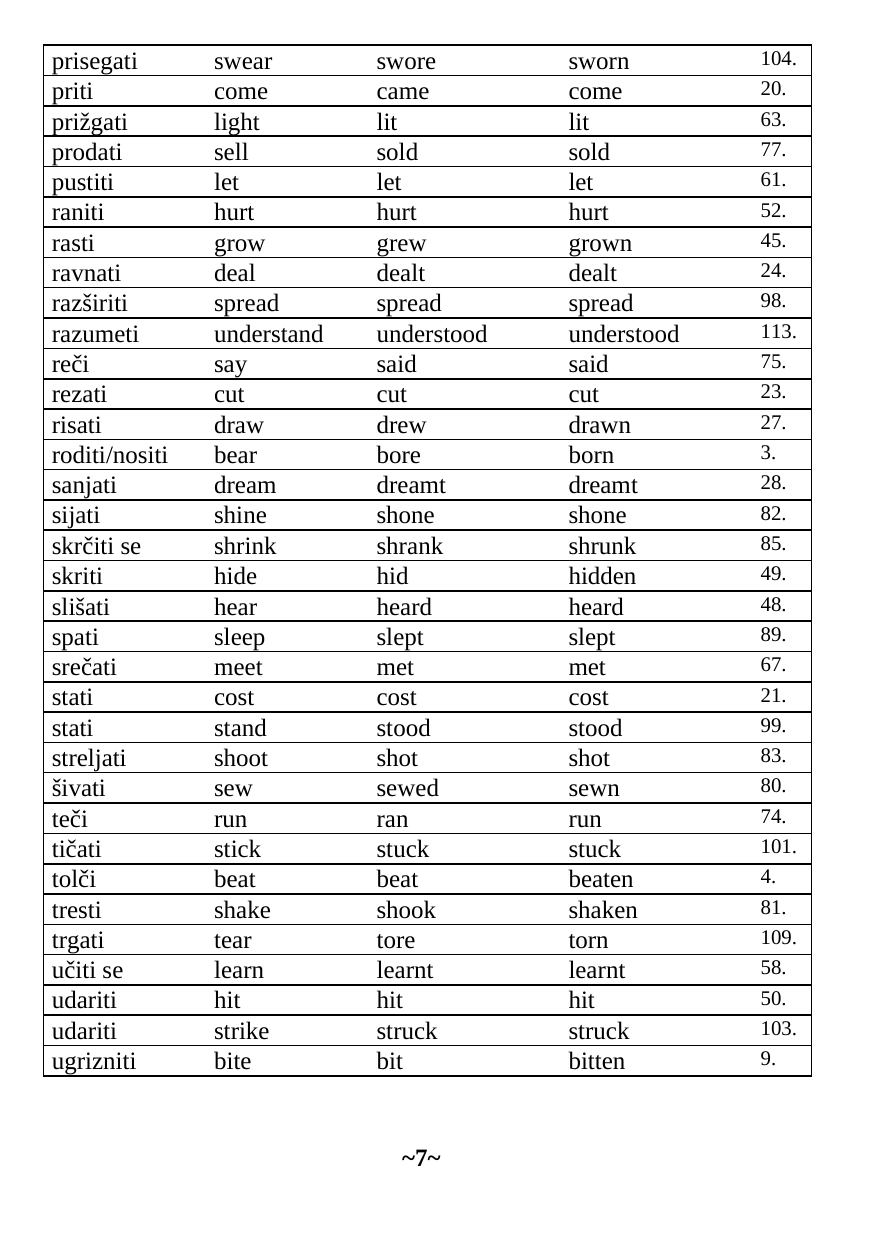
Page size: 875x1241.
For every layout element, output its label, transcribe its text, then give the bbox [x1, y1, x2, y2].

table_cell shrink [206, 531, 368, 560]
table_cell rasti [44, 228, 206, 257]
table_cell stuck [560, 834, 752, 863]
table_cell spati [44, 622, 206, 651]
table_cell hid [369, 561, 560, 590]
table_cell 89. [752, 622, 811, 651]
table_cell come [206, 76, 368, 105]
table_cell stood [369, 713, 560, 742]
table_cell 4. [752, 865, 811, 893]
table_cell tear [206, 925, 368, 954]
table_cell 21. [752, 683, 811, 711]
table_cell let [560, 167, 752, 196]
table_cell light [206, 107, 368, 135]
table_cell said [369, 349, 560, 378]
table_cell hurt [369, 198, 560, 226]
table_cell trgati [44, 925, 206, 954]
table_cell learn [206, 955, 368, 984]
table_cell grown [560, 228, 752, 257]
table_cell struck [369, 1016, 560, 1045]
table_cell lit [560, 107, 752, 135]
table_cell swore [369, 46, 560, 75]
table_cell cost [560, 683, 752, 711]
table_cell spread [560, 288, 752, 317]
table_cell dream [206, 470, 368, 499]
table_cell srečati [44, 652, 206, 681]
table_cell struck [560, 1016, 752, 1045]
table_cell 109. [752, 925, 811, 954]
table_cell 58. [752, 955, 811, 984]
table_cell shoot [206, 743, 368, 772]
table_cell 9. [752, 1046, 811, 1075]
table_cell sijati [44, 501, 206, 529]
table_cell heard [369, 592, 560, 620]
table_cell ugrizniti [44, 1046, 206, 1075]
table_cell reči [44, 349, 206, 378]
table_cell roditi/nositi [44, 440, 206, 469]
table_cell draw [206, 410, 368, 438]
table_cell streljati [44, 743, 206, 772]
table_cell bit [369, 1046, 560, 1075]
table_cell tolči [44, 865, 206, 893]
table_cell 50. [752, 986, 811, 1014]
table_cell shot [560, 743, 752, 772]
table_cell 77. [752, 137, 811, 166]
table_cell bore [369, 440, 560, 469]
table_cell understood [369, 319, 560, 347]
table_cell 23. [752, 380, 811, 408]
table_cell raniti [44, 198, 206, 226]
table_cell udariti [44, 1016, 206, 1045]
table_cell let [206, 167, 368, 196]
table_cell shrank [369, 531, 560, 560]
table_cell hurt [560, 198, 752, 226]
table_cell come [560, 76, 752, 105]
table_cell ravnati [44, 258, 206, 287]
table_cell tičati [44, 834, 206, 863]
table_cell razumeti [44, 319, 206, 347]
table_cell priti [44, 76, 206, 105]
table_cell 74. [752, 804, 811, 832]
table_cell met [560, 652, 752, 681]
table_cell sell [206, 137, 368, 166]
table_cell slept [369, 622, 560, 651]
table_cell spread [206, 288, 368, 317]
table_cell shone [560, 501, 752, 529]
table_cell stood [560, 713, 752, 742]
table_cell slept [560, 622, 752, 651]
table_cell strike [206, 1016, 368, 1045]
table_cell 80. [752, 773, 811, 802]
table_cell deal [206, 258, 368, 287]
table_cell stick [206, 834, 368, 863]
table_cell stati [44, 713, 206, 742]
table_cell 99. [752, 713, 811, 742]
table_cell dreamt [369, 470, 560, 499]
table_cell dealt [560, 258, 752, 287]
table_cell hit [560, 986, 752, 1014]
table_cell stuck [369, 834, 560, 863]
table_cell 28. [752, 470, 811, 499]
table_cell shook [369, 895, 560, 923]
table_cell grew [369, 228, 560, 257]
table_cell 3. [752, 440, 811, 469]
table_cell sanjati [44, 470, 206, 499]
table_cell heard [560, 592, 752, 620]
table_cell beat [206, 865, 368, 893]
table_cell dealt [369, 258, 560, 287]
table_cell 24. [752, 258, 811, 287]
table_cell sewn [560, 773, 752, 802]
table_cell prižgati [44, 107, 206, 135]
table_cell skrčiti se [44, 531, 206, 560]
table_cell beaten [560, 865, 752, 893]
table_cell hide [206, 561, 368, 590]
table_cell shine [206, 501, 368, 529]
table_cell spread [369, 288, 560, 317]
table_cell risati [44, 410, 206, 438]
table_cell slišati [44, 592, 206, 620]
table_cell sewed [369, 773, 560, 802]
table_cell 81. [752, 895, 811, 923]
table_cell udariti [44, 986, 206, 1014]
table_cell 49. [752, 561, 811, 590]
table_cell run [206, 804, 368, 832]
table_cell shaken [560, 895, 752, 923]
table_cell učiti se [44, 955, 206, 984]
table_cell drew [369, 410, 560, 438]
table_cell 98. [752, 288, 811, 317]
table_cell 75. [752, 349, 811, 378]
table_cell 67. [752, 652, 811, 681]
table_cell 101. [752, 834, 811, 863]
table_cell run [560, 804, 752, 832]
table_cell grow [206, 228, 368, 257]
table_cell 113. [752, 319, 811, 347]
table_cell 85. [752, 531, 811, 560]
table_cell beat [369, 865, 560, 893]
table_cell said [560, 349, 752, 378]
table_cell sold [369, 137, 560, 166]
table_cell lit [369, 107, 560, 135]
table_cell skriti [44, 561, 206, 590]
table_cell understand [206, 319, 368, 347]
table_cell prodati [44, 137, 206, 166]
table_cell cut [560, 380, 752, 408]
table_cell 104. [752, 46, 811, 75]
table_cell cut [206, 380, 368, 408]
table_cell learnt [560, 955, 752, 984]
table_cell shrunk [560, 531, 752, 560]
table_cell 63. [752, 107, 811, 135]
table_cell hit [206, 986, 368, 1014]
table_cell shot [369, 743, 560, 772]
table_cell 45. [752, 228, 811, 257]
table_cell came [369, 76, 560, 105]
table_cell 83. [752, 743, 811, 772]
table_cell learnt [369, 955, 560, 984]
table_cell hurt [206, 198, 368, 226]
table_cell 48. [752, 592, 811, 620]
table_cell bitten [560, 1046, 752, 1075]
table_cell sworn [560, 46, 752, 75]
table_cell prisegati [44, 46, 206, 75]
table_cell born [560, 440, 752, 469]
table_cell tore [369, 925, 560, 954]
table_cell 61. [752, 167, 811, 196]
table_cell rezati [44, 380, 206, 408]
table_cell swear [206, 46, 368, 75]
table_cell let [369, 167, 560, 196]
table_cell drawn [560, 410, 752, 438]
table_cell sold [560, 137, 752, 166]
table_cell ran [369, 804, 560, 832]
table_cell sleep [206, 622, 368, 651]
table_cell 52. [752, 198, 811, 226]
table_cell met [369, 652, 560, 681]
table_cell pustiti [44, 167, 206, 196]
table_cell hidden [560, 561, 752, 590]
table_cell cost [369, 683, 560, 711]
table_cell sew [206, 773, 368, 802]
table_cell meet [206, 652, 368, 681]
table_cell bear [206, 440, 368, 469]
table_cell šivati [44, 773, 206, 802]
table_cell cost [206, 683, 368, 711]
table_cell stati [44, 683, 206, 711]
table_cell razširiti [44, 288, 206, 317]
table_cell hear [206, 592, 368, 620]
table_cell 103. [752, 1016, 811, 1045]
table_cell dreamt [560, 470, 752, 499]
table_cell torn [560, 925, 752, 954]
table_cell shake [206, 895, 368, 923]
table_cell cut [369, 380, 560, 408]
table_cell say [206, 349, 368, 378]
table_cell understood [560, 319, 752, 347]
table_cell hit [369, 986, 560, 1014]
table_cell 82. [752, 501, 811, 529]
table_cell shone [369, 501, 560, 529]
table_cell teči [44, 804, 206, 832]
table_cell bite [206, 1046, 368, 1075]
table_cell 20. [752, 76, 811, 105]
table_cell 27. [752, 410, 811, 438]
table_cell stand [206, 713, 368, 742]
table_cell tresti [44, 895, 206, 923]
